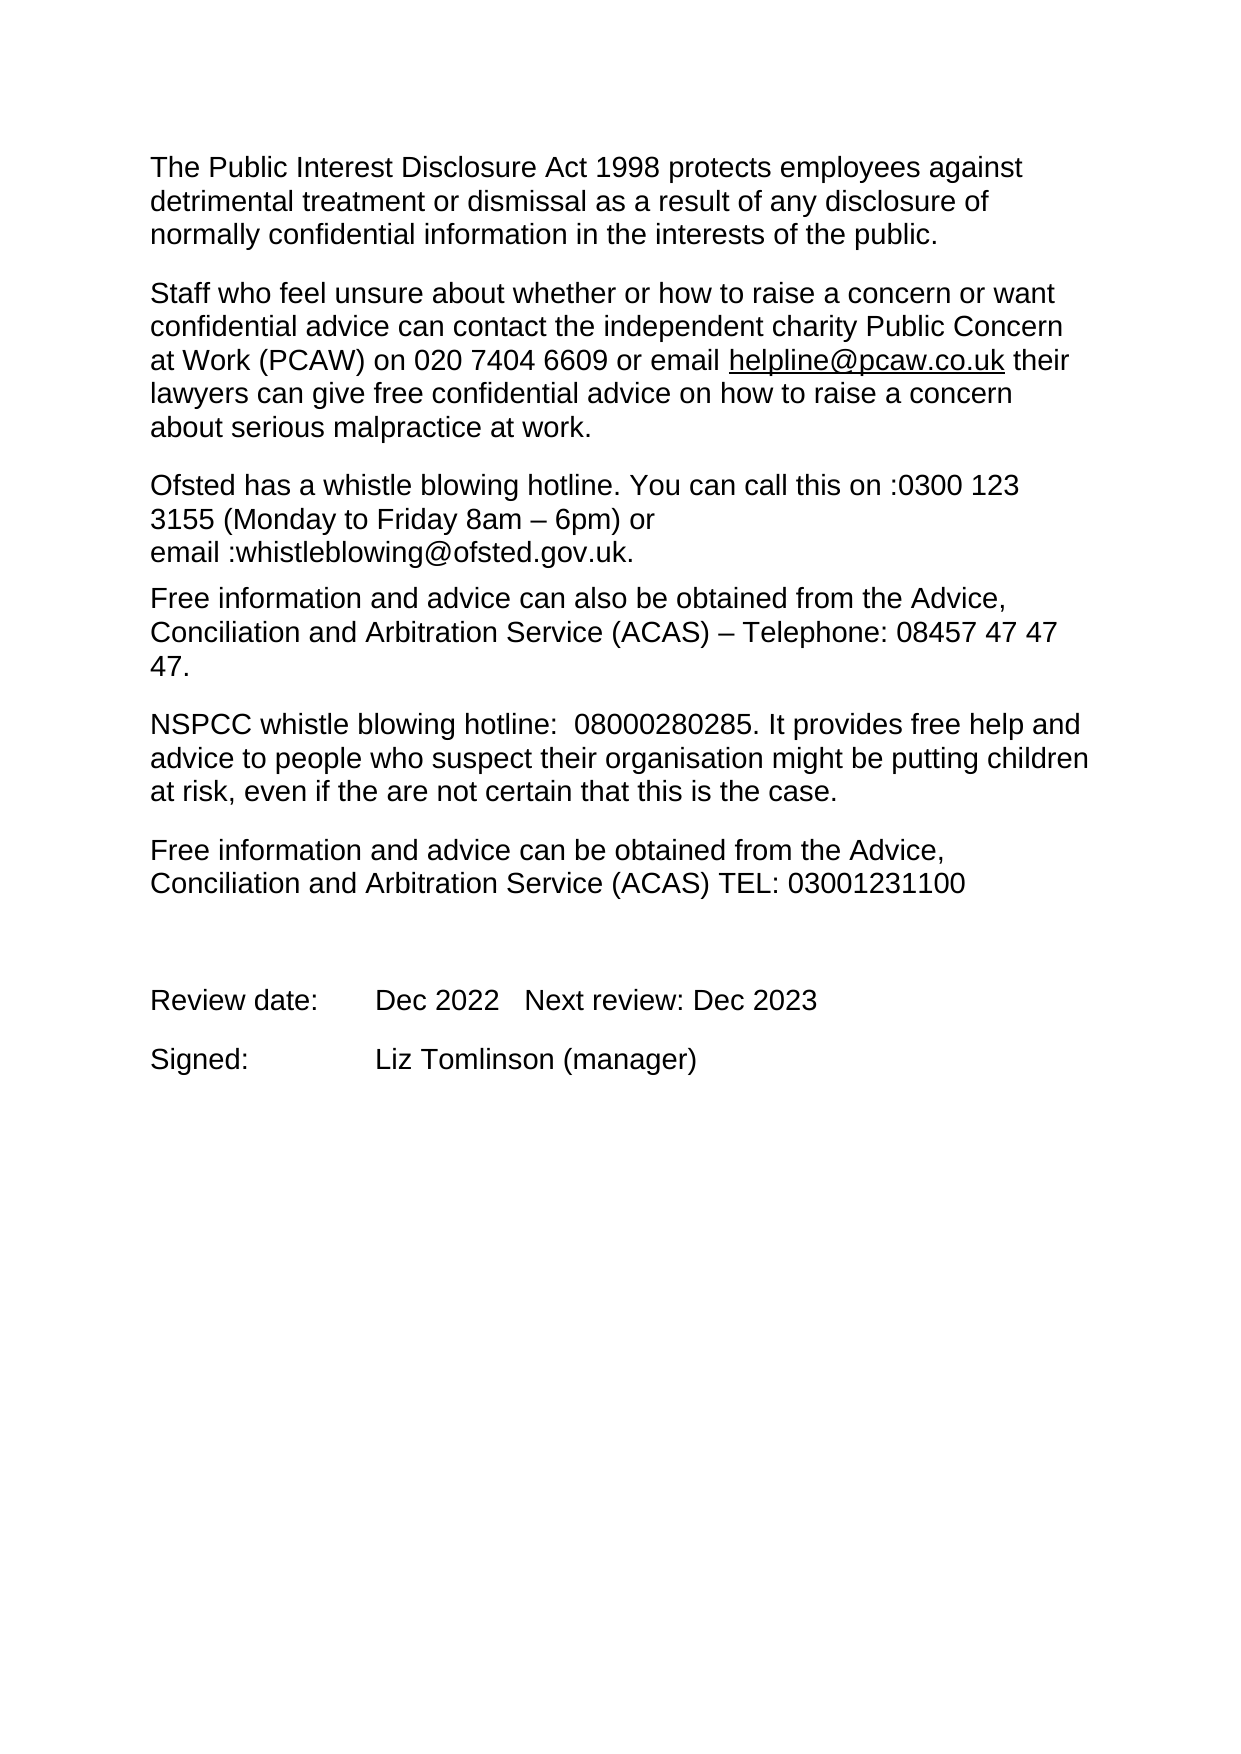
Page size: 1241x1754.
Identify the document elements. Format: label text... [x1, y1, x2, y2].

text Staff who feel unsure about whether or how to raise a concern or want confidential advice can contact the independent charity Public Concern at Work (PCAW) on 020 7404 6609 or email helpline@pcaw.co.uk their lawyers can give free confidential advice on how to raise a concern about serious malpractice at work. [150, 276, 1090, 443]
text Signed: Liz Tomlinson (manager) [150, 1042, 1090, 1075]
text Free information and advice can also be obtained from the Advice, Conciliation and Arbitration Service (ACAS) – Telephone: 08457 47 47 47. [150, 581, 1090, 682]
subtitle The Public Interest Disclosure Act 1998 protects employees against detrimental treatment or dismissal as a result of any disclosure of normally confidential information in the interests of the public. [150, 150, 1090, 251]
text NSPCC whistle blowing hotline: 08000280285. It provides free help and advice to people who suspect their organisation might be putting children at risk, even if the are not certain that this is the case. [150, 707, 1090, 808]
text Ofsted has a whistle blowing hotline. You can call this on :0300 123 3155 (Monday to Friday 8am – 6pm) or email :whistleblowing@ofsted.gov.uk. [150, 468, 1090, 569]
text Free information and advice can be obtained from the Advice, Conciliation and Arbitration Service (ACAS) TEL: 03001231100 [150, 833, 1090, 900]
text Review date: Dec 2022 Next review: Dec 2023 [150, 983, 1090, 1017]
